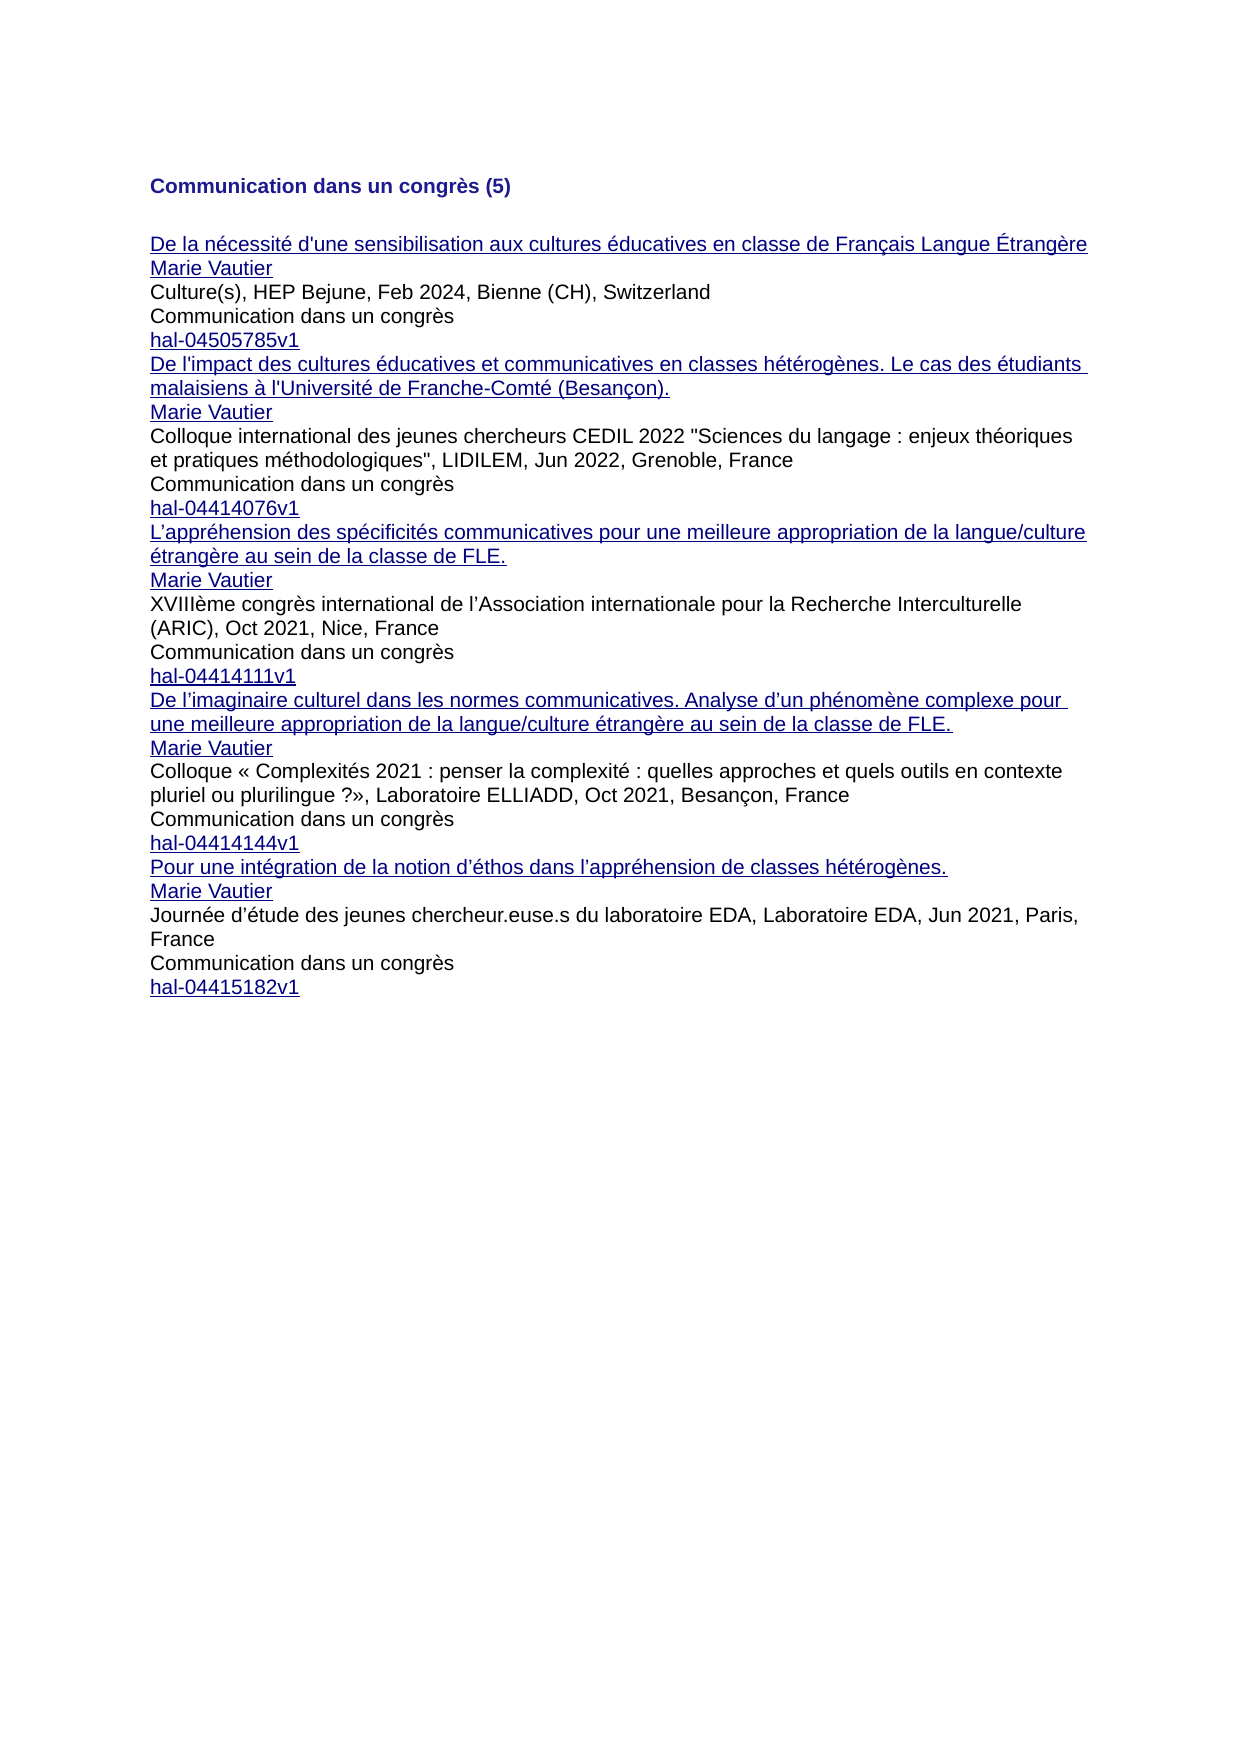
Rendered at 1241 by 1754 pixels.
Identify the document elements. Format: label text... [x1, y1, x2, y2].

subtitle Communication dans un congrès (5) [150, 174, 1090, 198]
table_cell L’appréhension des spécificités communicatives pour une meilleure appropriation de la langue/culture étrangère au sein de la classe de FLE. Marie Vautier XVIIIème congrès international de l’Association internationale pour la Recherche Interculturelle (ARIC), Oct 2021, Nice, France Communication dans un congrès hal-04414111v1 [150, 520, 1090, 687]
table_cell Pour une intégration de la notion d’éthos dans l’appréhension de classes hétérogènes. Marie Vautier Journée d’étude des jeunes chercheur.euse.s du laboratoire EDA, Laboratoire EDA, Jun 2021, Paris, France Communication dans un congrès hal-04415182v1 [150, 855, 1090, 999]
table_cell De l’imaginaire culturel dans les normes communicatives. Analyse d’un phénomène complexe pour une meilleure appropriation de la langue/culture étrangère au sein de la classe de FLE. Marie Vautier Colloque « Complexités 2021 : penser la complexité : quelles approches et quels outils en contexte pluriel ou plurilingue ?», Laboratoire ELLIADD, Oct 2021, Besançon, France Communication dans un congrès hal-04414144v1 [150, 688, 1090, 855]
table_cell De l'impact des cultures éducatives et communicatives en classes hétérogènes. Le cas des étudiants malaisiens à l'Université de Franche-Comté (Besançon). Marie Vautier Colloque international des jeunes chercheurs CEDIL 2022 "Sciences du langage : enjeux théoriques et pratiques méthodologiques", LIDILEM, Jun 2022, Grenoble, France Communication dans un congrès hal-04414076v1 [150, 352, 1090, 520]
table_header De la nécessité d'une sensibilisation aux cultures éducatives en classe de Français Langue Étrangère Marie Vautier Culture(s), HEP Bejune, Feb 2024, Bienne (CH), Switzerland Communication dans un congrès hal-04505785v1 [150, 232, 1090, 352]
